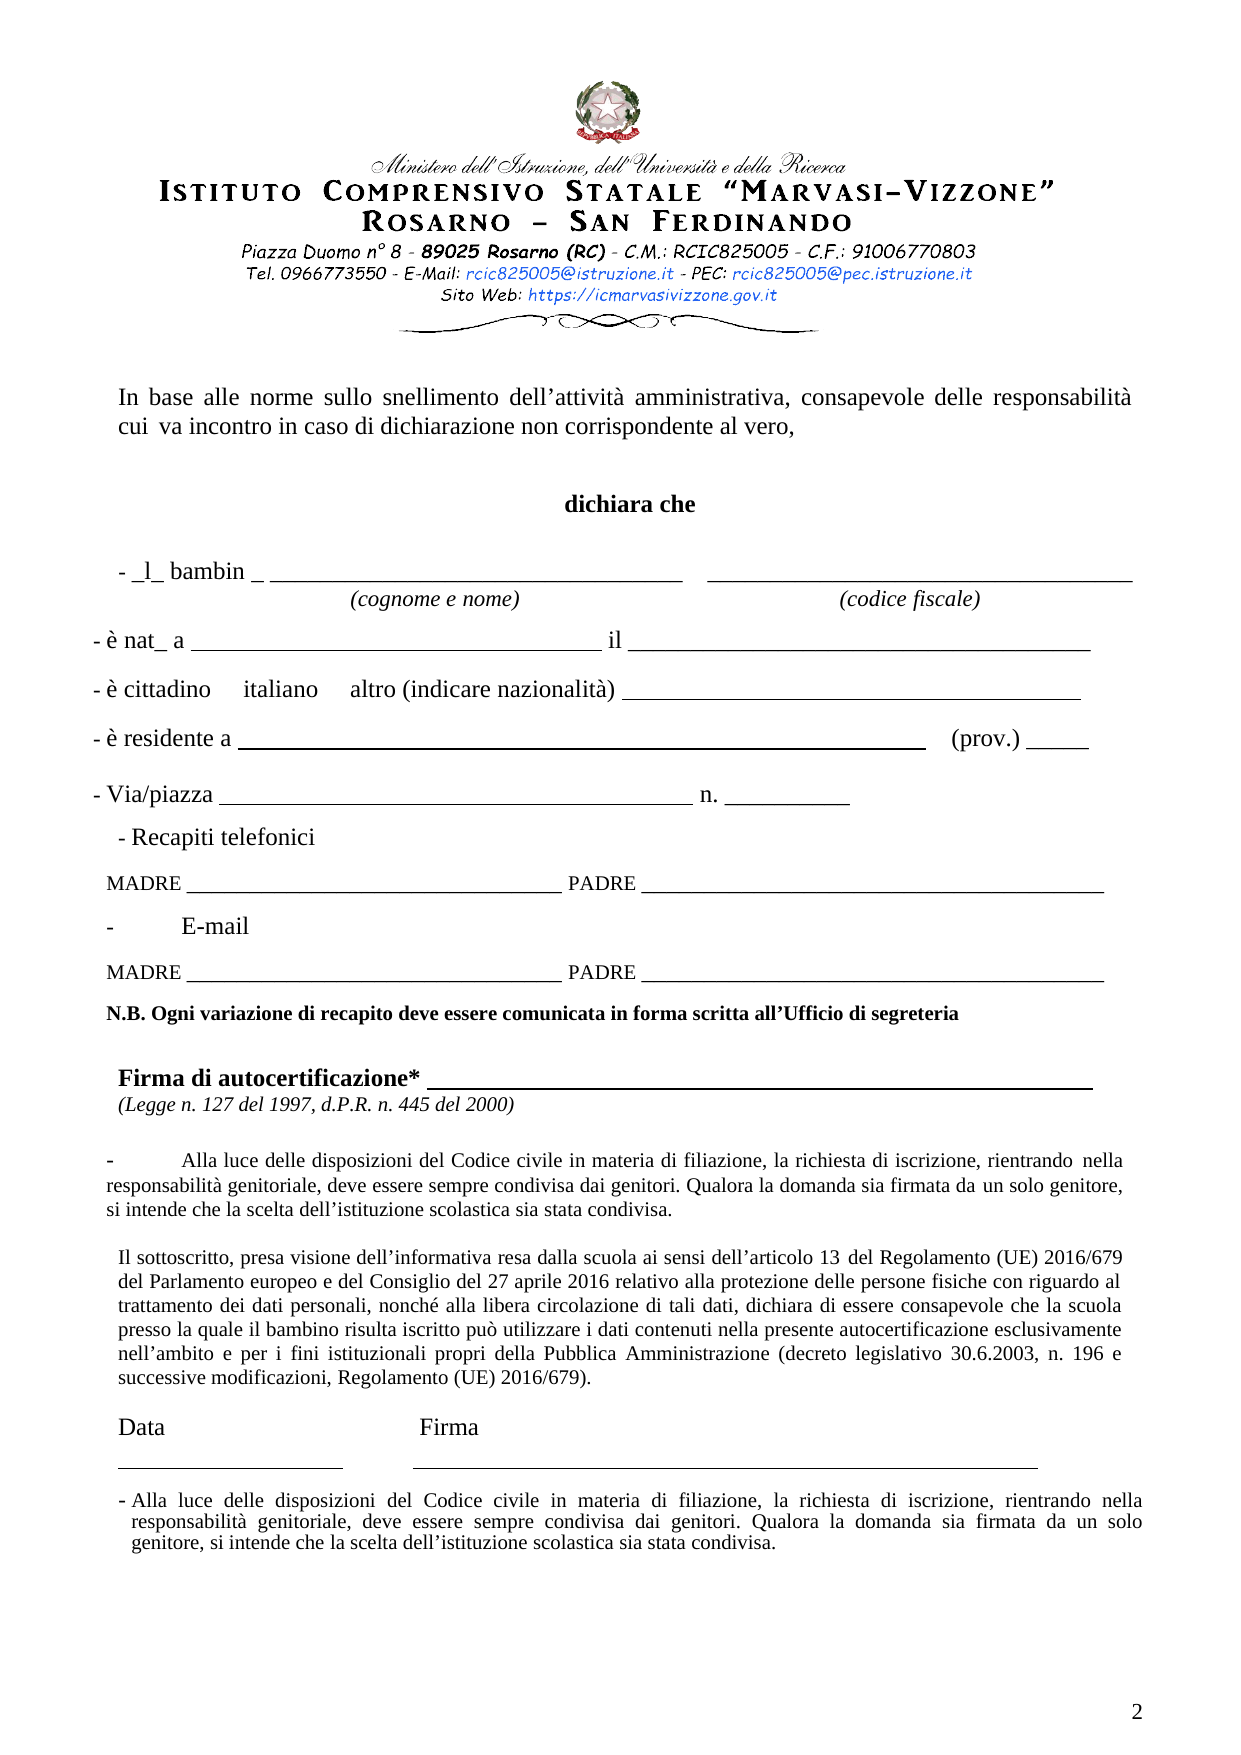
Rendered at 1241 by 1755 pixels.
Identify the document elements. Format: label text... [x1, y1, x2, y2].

text Data Firma [118, 1412, 1143, 1440]
subtitle In base alle norme sullo snellimento dell’attività amministrativa, consapevole delle responsabilità cui va incontro in caso di dichiarazione non corrispondente al vero, [118, 382, 1143, 439]
text MADRE ______________________________ PADRE _____________________________________ [106, 867, 1140, 896]
list Recapiti telefonici [118, 822, 1143, 851]
text (cognome e nome) (codice fiscale) [281, 585, 1143, 612]
list E-mail [106, 911, 1140, 940]
text N.B. Ogni variazione di recapito deve essere comunicata in forma scritta all’Ufficio di segreteria [106, 1001, 1140, 1025]
list è nat_ a il _____________________________________ [93, 625, 1143, 653]
list Via/piazza n. __________ [93, 779, 1143, 808]
text MADRE ______________________________ PADRE _____________________________________ [106, 956, 1140, 985]
list Alla luce delle disposizioni del Codice civile in materia di filiazione, la richiesta di iscrizione, rientrando nella responsabilità genitoriale, deve essere sempre condivisa dai genitori. Qualora la domanda sia firmata da un solo genitore, si intende che la scelta dell’istituzione scolastica sia stata condivisa. [106, 1146, 1123, 1221]
text dichiara che [564, 491, 1143, 517]
list è residente a (prov.) _____ [93, 723, 1143, 752]
list _l_ bambin _ _________________________________ __________________________________ [118, 556, 1143, 585]
list Alla luce delle disposizioni del Codice civile in materia di filiazione, la richiesta di iscrizione, rientrando nella responsabilità genitoriale, deve essere sempre condivisa dai genitori. Qualora la domanda sia firmata da un solo genitore, si intende che la scelta dell’istituzione scolastica sia stata condivisa. [118, 1490, 1143, 1553]
text (Legge n. 127 del 1997, d.P.R. n. 445 del 2000) [118, 1092, 1086, 1116]
subtitle Firma di autocertificazione* [118, 1063, 1143, 1092]
list è cittadino  italiano  altro (indicare nazionalità) [93, 674, 1143, 703]
text Il sottoscritto, presa visione dell’informativa resa dalla scuola ai sensi dell’articolo 13 del Regolamento (UE) 2016/679 del Parlamento europeo e del Consiglio del 27 aprile 2016 relativo alla protezione delle persone fisiche con riguardo al trattamento dei dati personali, nonché alla libera circolazione di tali dati, dichiara di essere consapevole che la scuola presso la quale il bambino risulta iscritto può utilizzare i dati contenuti nella presente autocertificazione esclusivamente nell’ambito e per i fini istituzionali propri della Pubblica Amministrazione (decreto legislativo 30.6.2003, n. 196 e successive modificazioni, Regolamento (UE) 2016/679). [118, 1245, 1123, 1389]
